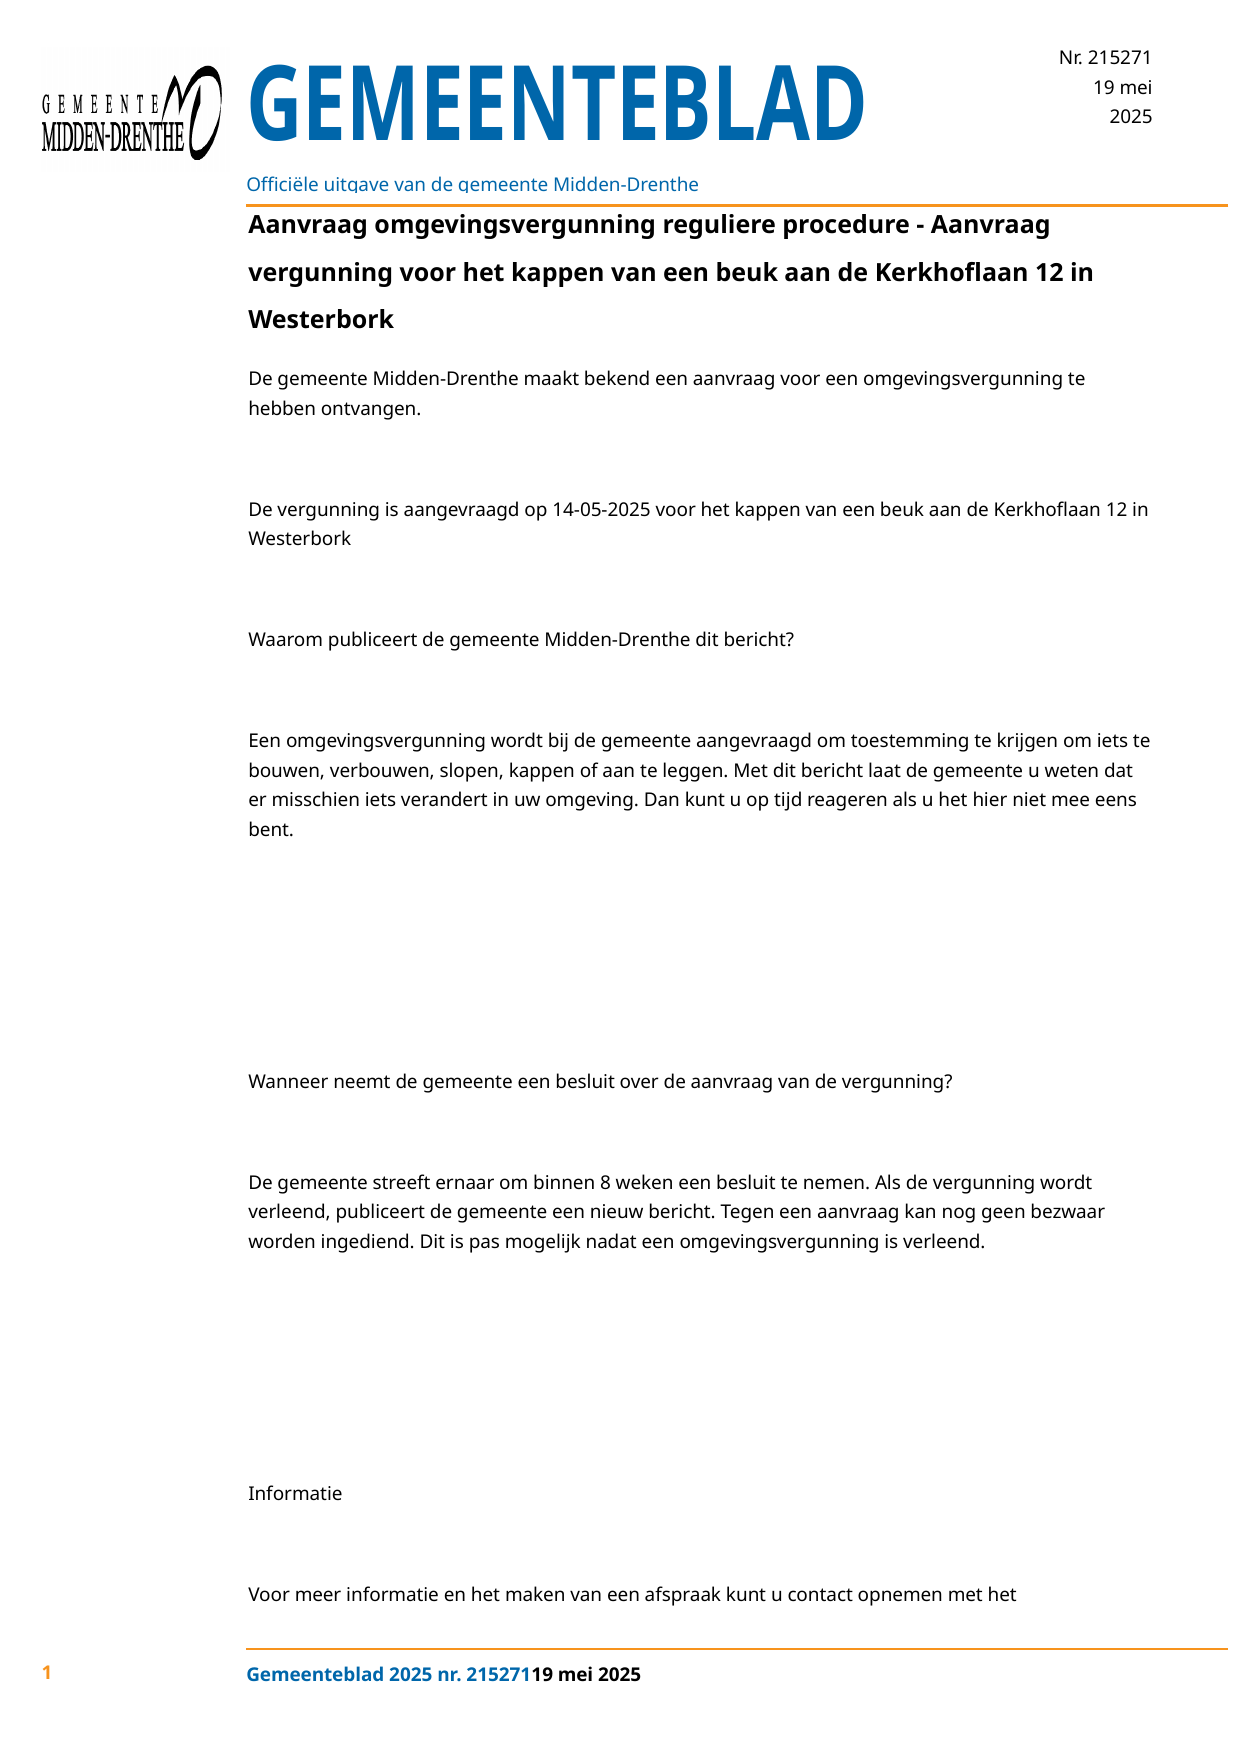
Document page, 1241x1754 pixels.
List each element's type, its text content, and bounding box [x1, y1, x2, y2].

text Voor meer informatie en het maken van een afspraak kunt u contact opnemen met het [248, 1581, 1152, 1607]
text Aanvraag omgevingsvergunning reguliere procedure - Aanvraag vergunning voor het kappen van een beuk aan de Kerkhoflaan 12 in Westerbork [248, 207, 1152, 336]
text De gemeente Midden-Drenthe maakt bekend een aanvraag voor een omgevingsvergunning te hebben ontvangen. [248, 366, 1152, 421]
text De vergunning is aangevraagd op 14-05-2025 voor het kappen van een beuk aan de Kerkhoflaan 12 in Westerbork [248, 496, 1152, 551]
text Een omgevingsvergunning wordt bij de gemeente aangevraagd om toestemming te krijgen om iets te bouwen, verbouwen, slopen, kappen of aan te leggen. Met dit bericht laat de gemeente u weten dat er misschien iets verandert in uw omgeving. Dan kunt u op tijd reageren als u het hier niet mee eens bent. [248, 727, 1152, 842]
picture [41, 47, 231, 172]
text Waarom publiceert de gemeente Midden-Drenthe dit bericht? [248, 626, 1152, 652]
text Wanneer neemt de gemeente een besluit over de aanvraag van de vergunning? [248, 1068, 1152, 1094]
text Informatie [248, 1480, 1152, 1506]
text De gemeente streeft ernaar om binnen 8 weken een besluit te nemen. Als de vergunning wordt verleend, publiceert de gemeente een nieuw bericht. Tegen een aanvraag kan nog geen bezwaar worden ingediend. Dit is pas mogelijk nadat een omgevingsvergunning is verleend. [248, 1169, 1152, 1254]
